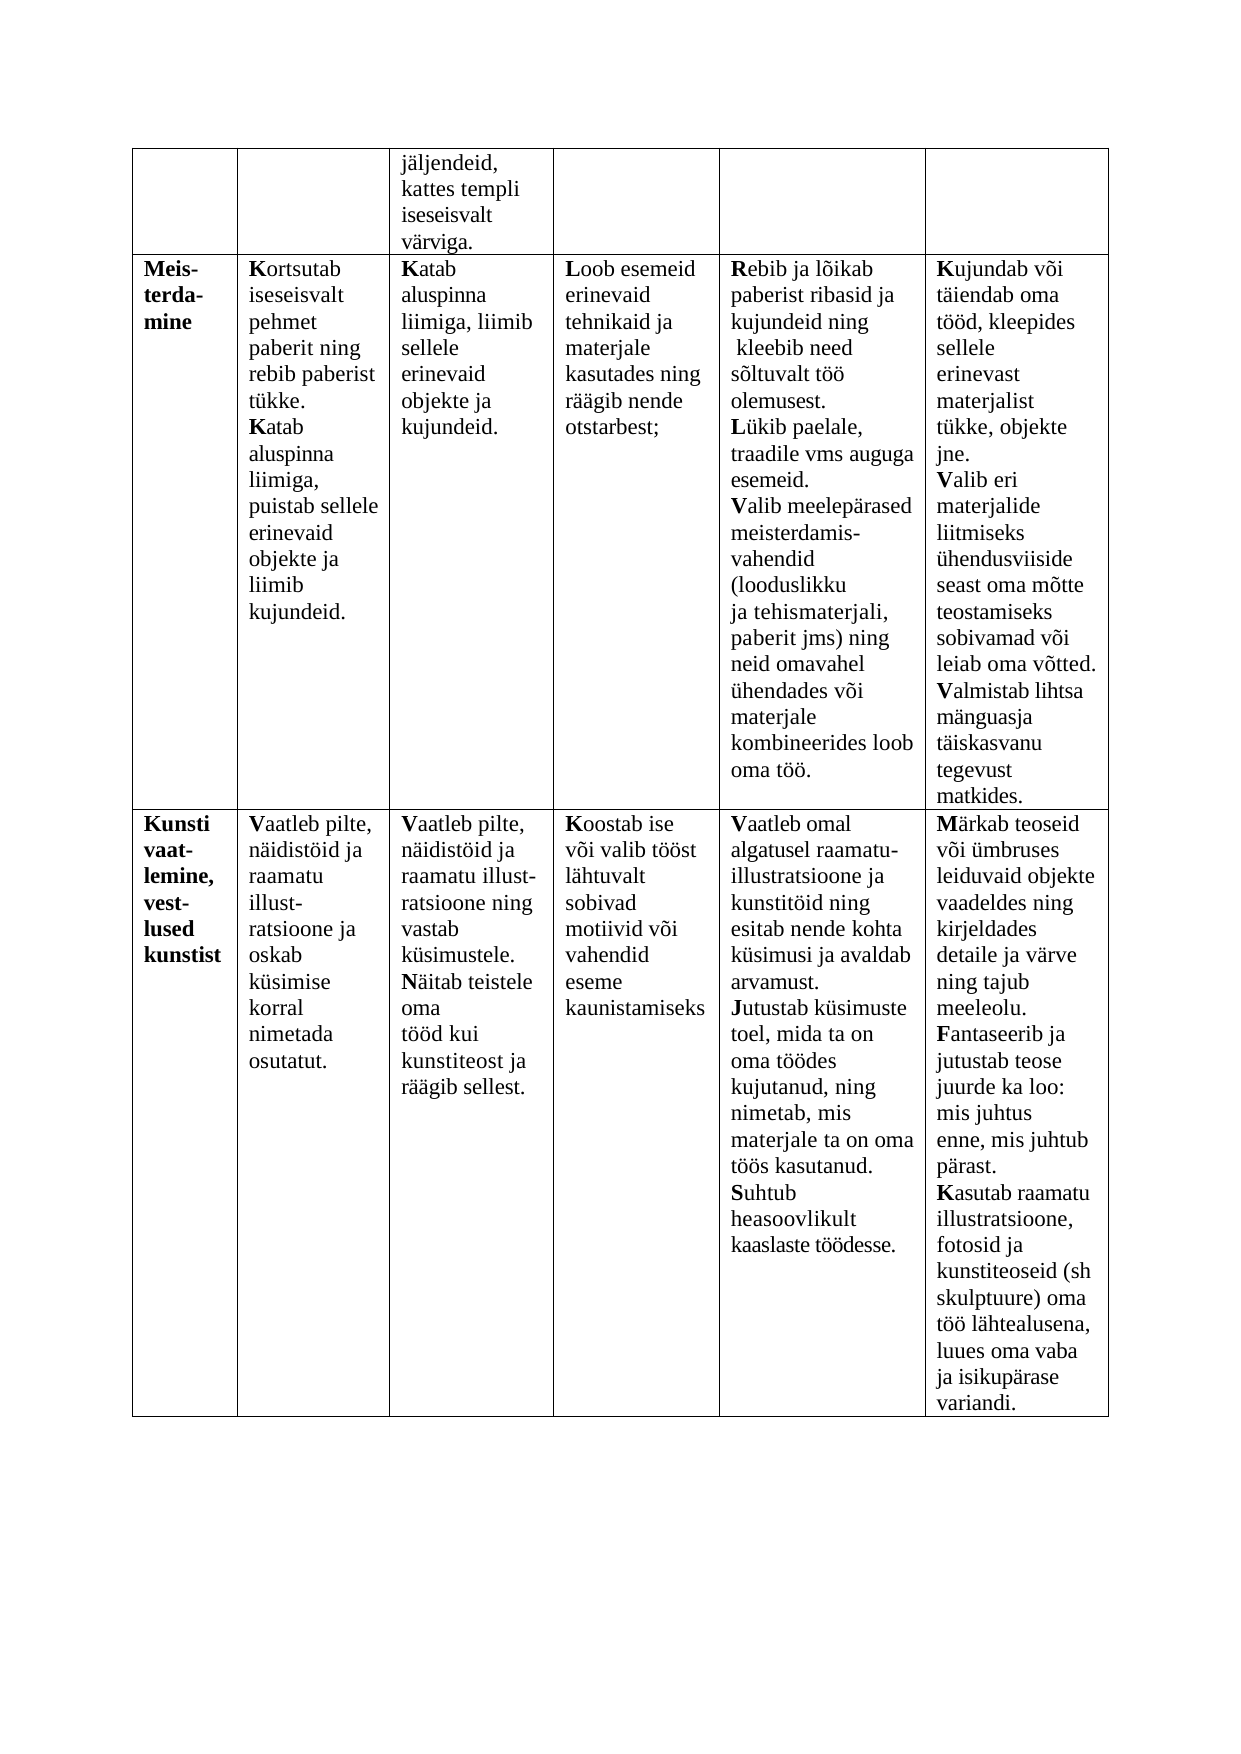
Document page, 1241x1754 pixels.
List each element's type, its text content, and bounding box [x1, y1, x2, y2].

table_cell Kujundab või täiendab oma tööd, kleepides sellele erinevast materjalist tükke, objekte jne. Valib eri materjalide liitmiseks ühendusviiside seast oma mõtte teostamiseks sobivamad või leiab oma võtted. Valmistab lihtsa mänguasja täiskasvanu tegevust matkides. [926, 255, 1108, 808]
table_cell Märkab teoseid või ümbruses leiduvaid objekte vaadeldes ning kirjeldades detaile ja värve ning tajub meeleolu. Fantaseerib ja jutustab teose juurde ka loo: mis juhtus enne, mis juhtub pärast. Kasutab raamatu illustratsioone, fotosid ja kunstiteoseid (sh skulptuure) oma töö lähtealusena, luues oma vaba ja isikupärase variandi. [926, 810, 1108, 1416]
table_cell Vaatleb pilte, näidistöid ja raamatu illust-ratsioone ja oskab küsimise korral nimetada osutatut. [238, 810, 389, 1416]
table_cell [133, 149, 237, 254]
table_cell [238, 149, 389, 254]
table_cell [554, 149, 719, 254]
table_cell [720, 149, 925, 254]
table_cell Meis-terda-mine [133, 255, 237, 808]
table_cell Vaatleb omal algatusel raamatu-illustratsioone ja kunstitöid ning esitab nende kohta küsimusi ja avaldab arvamust. Jutustab küsimuste toel, mida ta on oma töödes kujutanud, ning nimetab, mis materjale ta on oma töös kasutanud. Suhtub heasoovlikult kaaslaste töödesse. [720, 810, 925, 1416]
table_cell Koostab ise või valib tööst lähtuvalt sobivad motiivid või vahendid eseme kaunistamiseks [554, 810, 719, 1416]
table_cell Rebib ja lõikab paberist ribasid ja kujundeid ning kleebib need sõltuvalt töö olemusest. Lükib paelale, traadile vms auguga esemeid. Valib meelepärased meisterdamis- vahendid (looduslikku ja tehismaterjali, paberit jms) ning neid omavahel ühendades või materjale kombineerides loob oma töö. [720, 255, 925, 808]
table_cell jäljendeid, kattes templi iseseisvalt värviga. [390, 149, 553, 254]
table_cell Kunsti vaat-lemine, vest-lused kunstist [133, 810, 237, 1416]
table_cell Loob esemeid erinevaid tehnikaid ja materjale kasutades ning räägib nende otstarbest; [554, 255, 719, 808]
table_cell Katab aluspinna liimiga, liimib sellele erinevaid objekte ja kujundeid. [390, 255, 553, 808]
table_cell Vaatleb pilte, näidistöid ja raamatu illust-ratsioone ning vastab küsimustele. Näitab teistele oma tööd kui kunstiteost ja räägib sellest. [390, 810, 553, 1416]
table_cell [926, 149, 1108, 254]
table_cell Kortsutab iseseisvalt pehmet paberit ning rebib paberist tükke. Katab aluspinna liimiga, puistab sellele erinevaid objekte ja liimib kujundeid. [238, 255, 389, 808]
